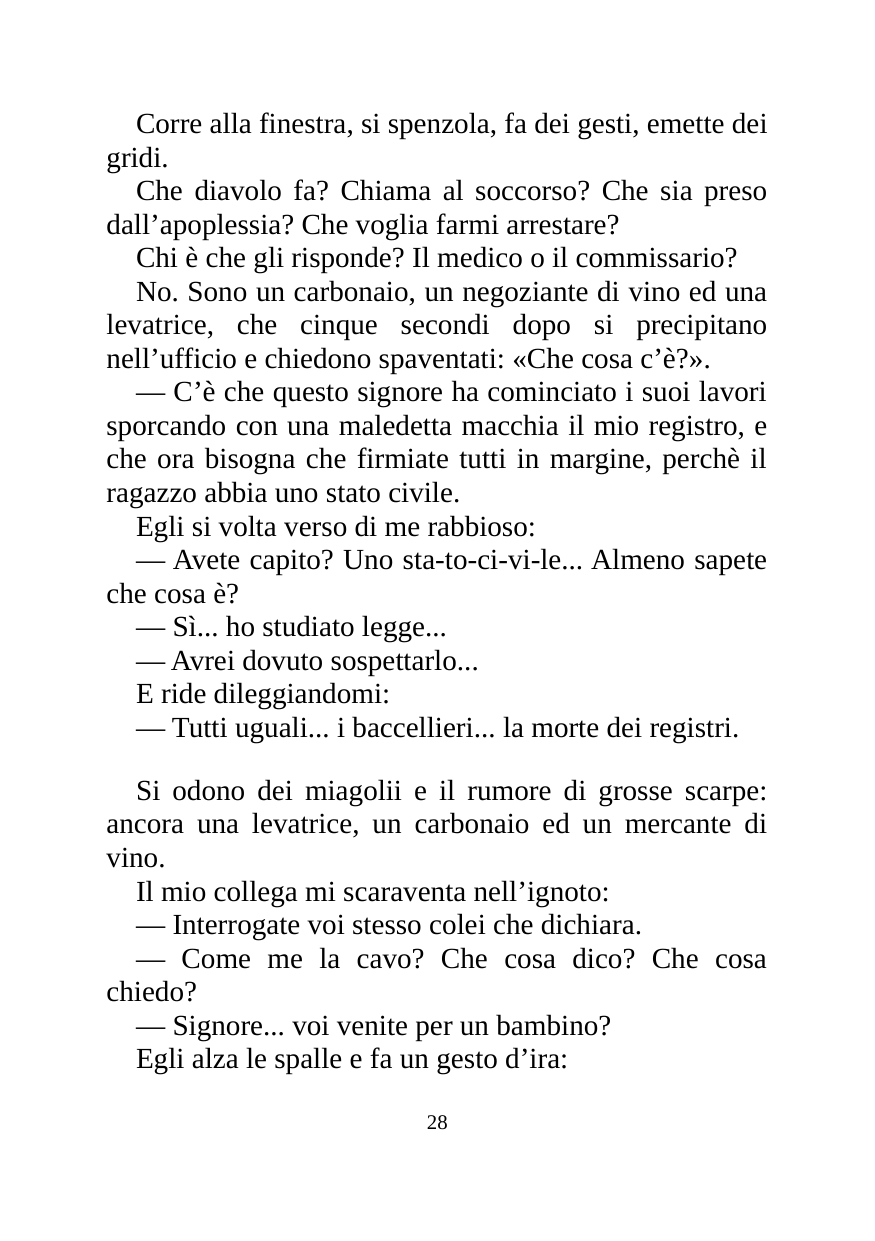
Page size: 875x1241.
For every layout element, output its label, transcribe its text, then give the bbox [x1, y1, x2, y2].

text Si odono dei miagolii e il rumore di grosse scarpe: ancora una levatrice, un carbonaio ed un mercante di vino. [106, 773, 768, 874]
text Che diavolo fa? Chiama al soccorso? Che sia preso dall’apoplessia? Che voglia farmi arrestare? [106, 173, 768, 240]
text — Interrogate voi stesso colei che dichiara. [106, 907, 768, 941]
text E ride dileggiandomi: [106, 676, 768, 710]
text Il mio collega mi scaraventa nell’ignoto: [106, 874, 768, 907]
text Egli alza le spalle e fa un gesto d’ira: [106, 1041, 768, 1075]
text — Signore... voi venite per un bambino? [106, 1008, 768, 1041]
text Corre alla finestra, si spenzola, fa dei gesti, emette dei gridi. [106, 106, 768, 173]
text — Come me la cavo? Che cosa dico? Che cosa chiedo? [106, 941, 768, 1008]
text — Sì... ho studiato legge... [106, 609, 768, 643]
text — Avrei dovuto sospettarlo... [106, 643, 768, 676]
text — Tutti uguali... i baccellieri... la morte dei registri. [106, 710, 768, 743]
text Egli si volta verso di me rabbioso: [106, 509, 768, 542]
text — Avete capito? Uno sta-to-ci-vi-le... Almeno sapete che cosa è? [106, 542, 768, 609]
text — C’è che questo signore ha cominciato i suoi lavori sporcando con una maledetta macchia il mio registro, e che ora bisogna che firmiate tutti in margine, perchè il ragazzo abbia uno stato civile. [106, 374, 768, 509]
text Chi è che gli risponde? Il medico o il commissario? [106, 240, 768, 274]
text No. Sono un carbonaio, un negoziante di vino ed una levatrice, che cinque secondi dopo si precipitano nell’ufficio e chiedono spaventati: «Che cosa c’è?». [106, 274, 768, 374]
